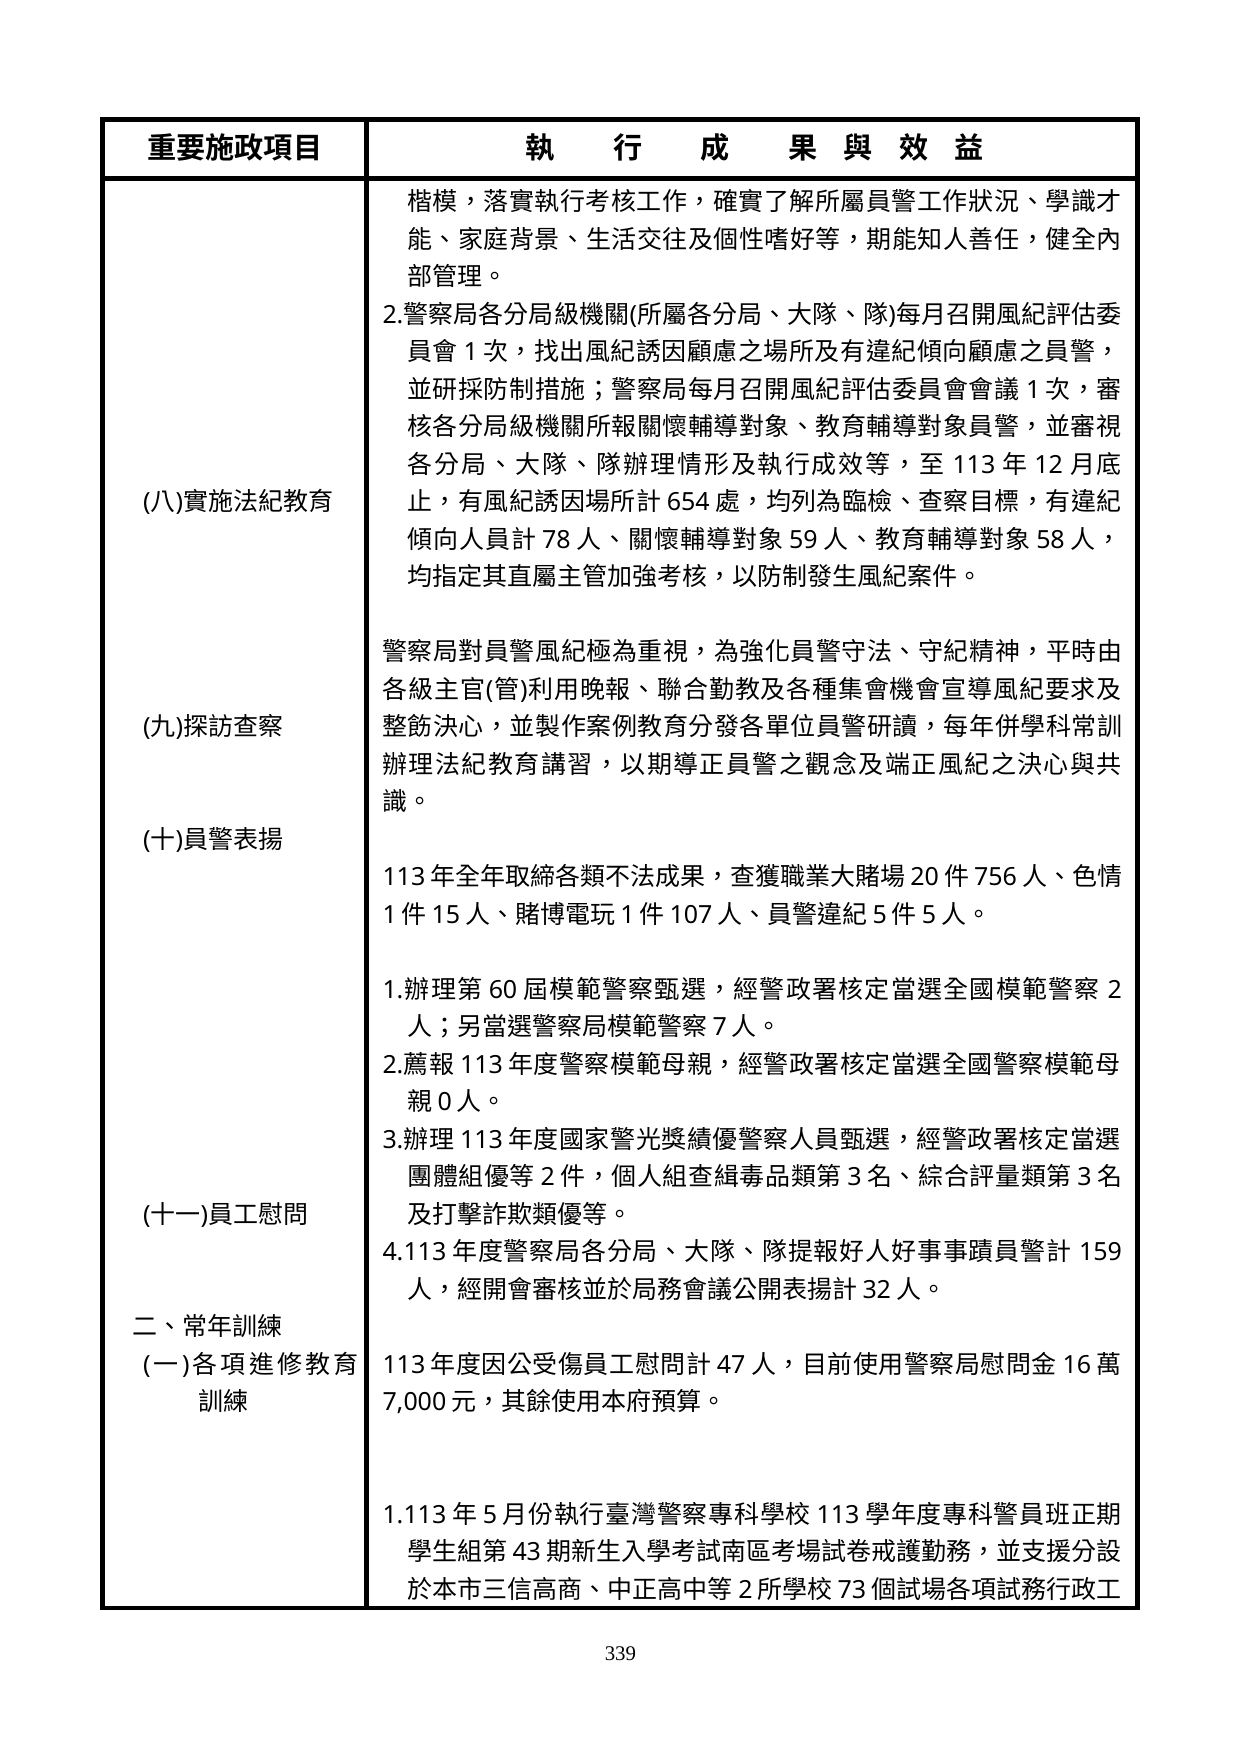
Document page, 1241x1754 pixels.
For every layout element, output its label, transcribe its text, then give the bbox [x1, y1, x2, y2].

table_header 重要施政項目 [105, 122, 364, 176]
table_header 執 行 成 果 與 效 益 [369, 122, 1135, 176]
table_cell (八)實施法紀教育 (九)探訪查察 (十)員警表揚 (十一)員工慰問 二、常年訓練 (一)各項進修教育 訓練 [105, 181, 364, 1606]
table_cell 楷模，落實執行考核工作，確實了解所屬員警工作狀況、學識才能、家庭背景、生活交往及個性嗜好等，期能知人善任，健全內部管理。 2.警察局各分局級機關(所屬各分局、大隊、隊)每月召開風紀評估委員會1次，找出風紀誘因顧慮之場所及有違紀傾向顧慮之員警，並研採防制措施；警察局每月召開風紀評估委員會會議1次，審核各分局級機關所報關懷輔導對象、教育輔導對象員警，並審視各分局、大隊、隊辦理情形及執行成效等，至113年12月底止，有風紀誘因場所計654處，均列為臨檢、查察目標，有違紀傾向人員計78人、關懷輔導對象59人、教育輔導對象58人，均指定其直屬主管加強考核，以防制發生風紀案件。 警察局對員警風紀極為重視，為強化員警守法、守紀精神，平時由各級主官(管)利用晚報、聯合勤教及各種集會機會宣導風紀要求及整飭決心，並製作案例教育分發各單位員警研讀，每年併學科常訓辦理法紀教育講習，以期導正員警之觀念及端正風紀之決心與共識。 113年全年取締各類不法成果，查獲職業大賭場20件756人、色情1件15人、賭博電玩1件107人、員警違紀5件5人。 1.辦理第60屆模範警察甄選，經警政署核定當選全國模範警察2人；另當選警察局模範警察7人。 2.薦報113年度警察模範母親，經警政署核定當選全國警察模範母親0人。 3.辦理113年度國家警光獎績優警察人員甄選，經警政署核定當選團體組優等2件，個人組查緝毒品類第3名、綜合評量類第3名及打擊詐欺類優等。 4.113年度警察局各分局、大隊、隊提報好人好事事蹟員警計159人，經開會審核並於局務會議公開表揚計32人。 113年度因公受傷員工慰問計47人，目前使用警察局慰問金16萬7,000元，其餘使用本府預算。 1.113年5月份執行臺灣警察專科學校113學年度專科警員班正期學生組第43期新生入學考試南區考場試卷戒護勤務，並支援分設於本市三信高商、中正高中等2所學校73個試場各項試務行政工 [369, 181, 1135, 1606]
